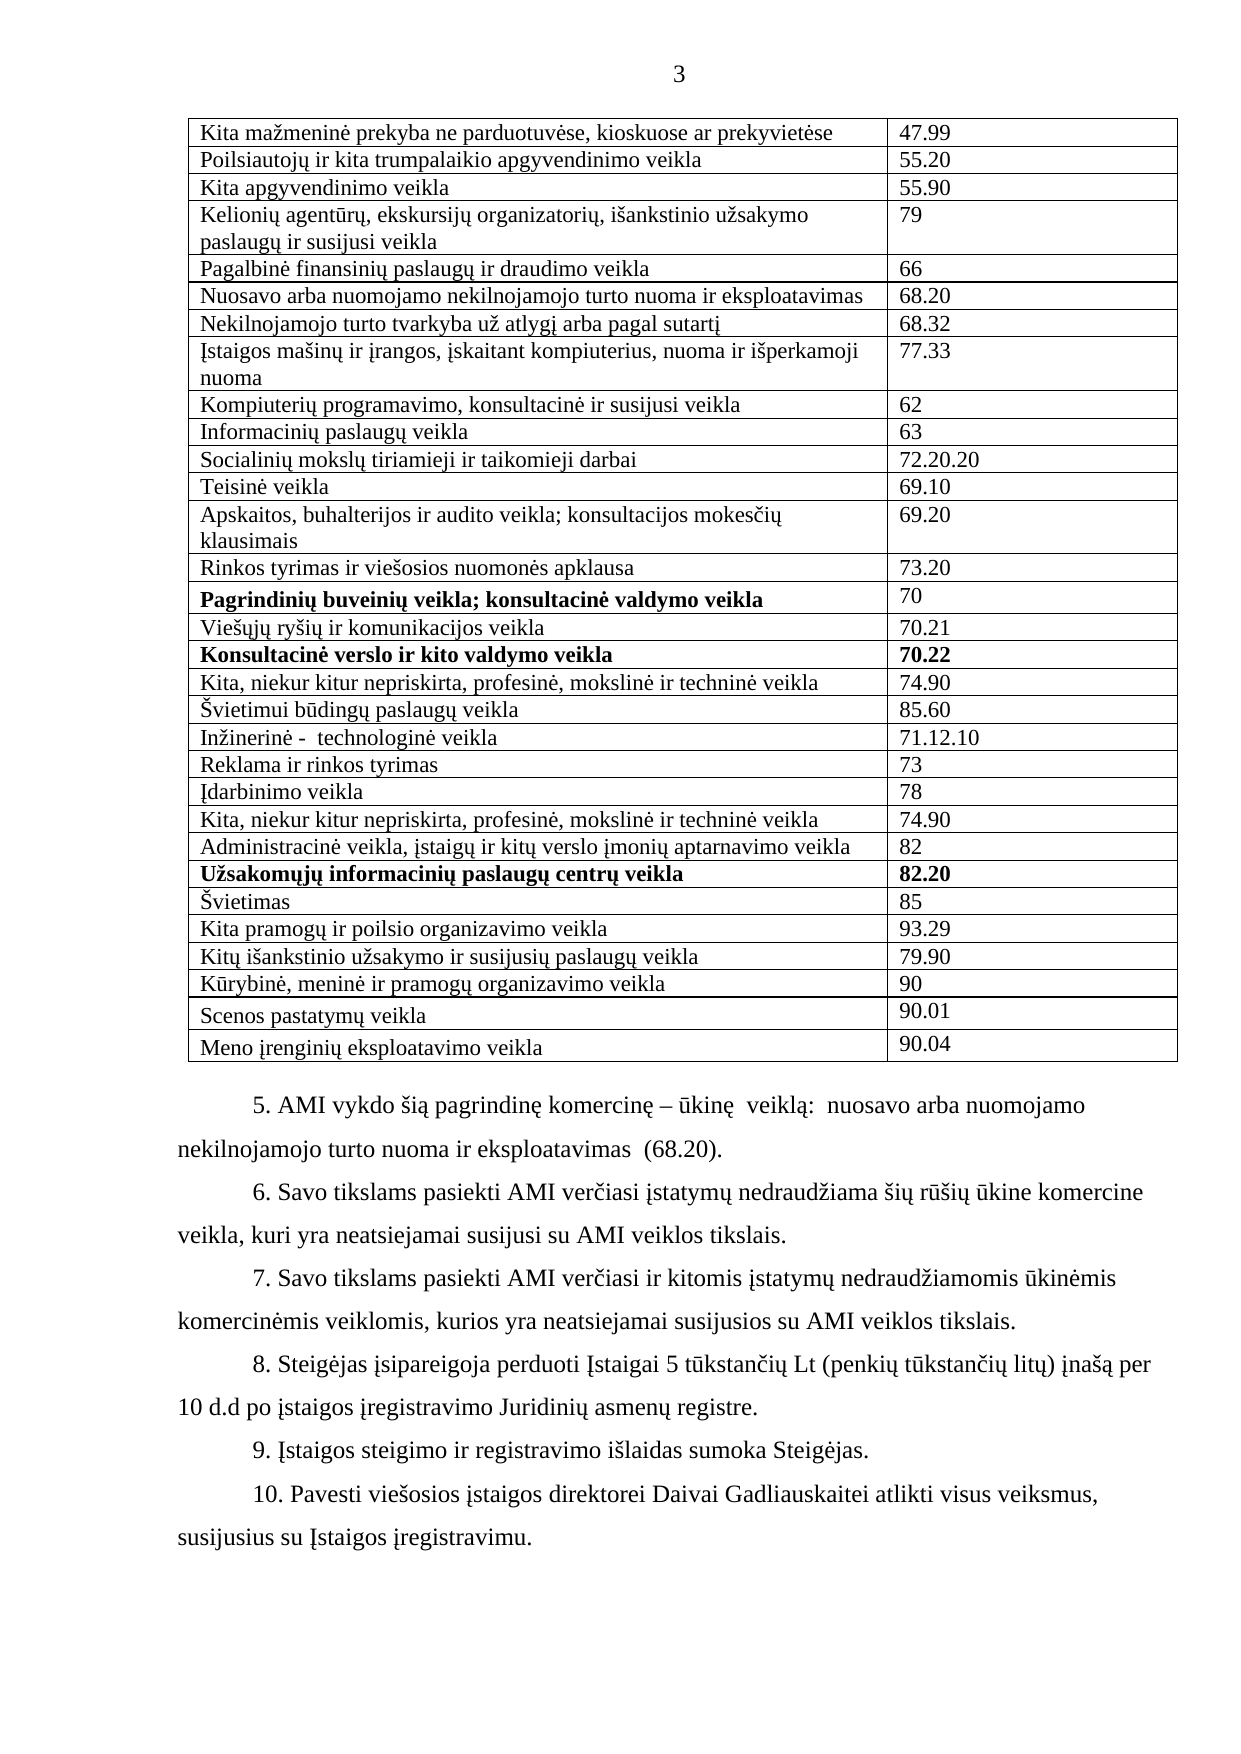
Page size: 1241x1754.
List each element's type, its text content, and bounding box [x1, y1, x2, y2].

table_cell Administracinė veikla, įstaigų ir kitų verslo įmonių aptarnavimo veikla [189, 833, 887, 859]
table_cell Kita pramogų ir poilsio organizavimo veikla [189, 915, 887, 942]
table_cell 70.22 [888, 641, 1177, 668]
table_cell 77.33 [888, 337, 1177, 390]
table_cell Viešųjų ryšių ir komunikacijos veikla [189, 614, 887, 640]
table_cell 74.90 [888, 669, 1177, 695]
table_cell 68.32 [888, 310, 1177, 336]
table_cell Konsultacinė verslo ir kito valdymo veikla [189, 641, 887, 668]
text 5. AMI vykdo šią pagrindinę komercinę – ūkinę veiklą: nuosavo arba nuomojamo nekilnojamojo turto nuoma ir eksploatavimas (68.20). [177, 1091, 1181, 1162]
table_cell 72.20.20 [888, 446, 1177, 472]
table_cell 69.20 [888, 501, 1177, 553]
table_cell 62 [888, 391, 1177, 417]
table_cell Kūrybinė, meninė ir pramogų organizavimo veikla [189, 970, 887, 996]
table_cell 70.21 [888, 614, 1177, 640]
table_cell 66 [888, 255, 1177, 281]
table_cell Įstaigos mašinų ir įrangos, įskaitant kompiuterius, nuoma ir išperkamoji nuoma [189, 337, 887, 390]
table_cell Kitų išankstinio užsakymo ir susijusių paslaugų veikla [189, 943, 887, 969]
table_cell 90.01 [888, 998, 1177, 1029]
table_cell Apskaitos, buhalterijos ir audito veikla; konsultacijos mokesčių klausimais [189, 501, 887, 553]
table_cell Įdarbinimo veikla [189, 778, 887, 805]
table_cell 79.90 [888, 943, 1177, 969]
table_cell 78 [888, 778, 1177, 805]
text 7. Savo tikslams pasiekti AMI verčiasi ir kitomis įstatymų nedraudžiamomis ūkinėmis komercinėmis veiklomis, kurios yra neatsiejamai susijusios su AMI veiklos tikslais. [177, 1263, 1181, 1335]
table_cell 55.20 [888, 147, 1177, 173]
table_cell Kita apgyvendinimo veikla [189, 174, 887, 200]
table_cell Inžinerinė - technologinė veikla [189, 724, 887, 750]
table_cell Pagalbinė finansinių paslaugų ir draudimo veikla [189, 255, 887, 281]
table_cell 63 [888, 419, 1177, 445]
table_cell 90 [888, 970, 1177, 996]
table_cell Rinkos tyrimas ir viešosios nuomonės apklausa [189, 554, 887, 581]
table_cell 79 [888, 201, 1177, 254]
table_cell 93.29 [888, 915, 1177, 942]
table_cell 85.60 [888, 696, 1177, 722]
table_cell Scenos pastatymų veikla [189, 998, 887, 1029]
table_cell Reklama ir rinkos tyrimas [189, 751, 887, 777]
table_cell 73 [888, 751, 1177, 777]
table_cell Kompiuterių programavimo, konsultacinė ir susijusi veikla [189, 391, 887, 417]
table_cell 85 [888, 888, 1177, 914]
table_cell 69.10 [888, 473, 1177, 499]
table_cell 55.90 [888, 174, 1177, 200]
table_cell Užsakomųjų informacinių paslaugų centrų veikla [189, 861, 887, 887]
table_cell Nekilnojamojo turto tvarkyba už atlygį arba pagal sutartį [189, 310, 887, 336]
table_cell Kita, niekur kitur nepriskirta, profesinė, mokslinė ir techninė veikla [189, 806, 887, 832]
table_cell Švietimas [189, 888, 887, 914]
table_cell 68.20 [888, 283, 1177, 309]
table_cell Kita mažmeninė prekyba ne parduotuvėse, kioskuose ar prekyvietėse [189, 119, 887, 146]
table_cell 90.04 [888, 1030, 1177, 1061]
table_cell Kita, niekur kitur nepriskirta, profesinė, mokslinė ir techninė veikla [189, 669, 887, 695]
table_cell 74.90 [888, 806, 1177, 832]
table_cell 82 [888, 833, 1177, 859]
table_cell 70 [888, 582, 1177, 613]
table_cell Meno įrenginių eksploatavimo veikla [189, 1030, 887, 1061]
table_cell Nuosavo arba nuomojamo nekilnojamojo turto nuoma ir eksploatavimas [189, 283, 887, 309]
table_cell 73.20 [888, 554, 1177, 581]
text 9. Įstaigos steigimo ir registravimo išlaidas sumoka Steigėjas. [177, 1436, 1181, 1464]
table_cell Informacinių paslaugų veikla [189, 419, 887, 445]
table_cell 82.20 [888, 861, 1177, 887]
table_cell Pagrindinių buveinių veikla; konsultacinė valdymo veikla [189, 582, 887, 613]
table_cell Socialinių mokslų tiriamieji ir taikomieji darbai [189, 446, 887, 472]
text 6. Savo tikslams pasiekti AMI verčiasi įstatymų nedraudžiama šių rūšių ūkine komercine veikla, kuri yra neatsiejamai susijusi su AMI veiklos tikslais. [177, 1177, 1181, 1249]
table_cell Kelionių agentūrų, ekskursijų organizatorių, išankstinio užsakymo paslaugų ir susijusi veikla [189, 201, 887, 254]
table_cell 47.99 [888, 119, 1177, 146]
table_cell Poilsiautojų ir kita trumpalaikio apgyvendinimo veikla [189, 147, 887, 173]
text 10. Pavesti viešosios įstaigos direktorei Daivai Gadliauskaitei atlikti visus veiksmus, susijusius su Įstaigos įregistravimu. [177, 1479, 1181, 1551]
table_cell Teisinė veikla [189, 473, 887, 499]
text 8. Steigėjas įsipareigoja perduoti Įstaigai 5 tūkstančių Lt (penkių tūkstančių litų) įnašą per 10 d.d po įstaigos įregistravimo Juridinių asmenų registre. [177, 1349, 1181, 1421]
table_cell Švietimui būdingų paslaugų veikla [189, 696, 887, 722]
table_cell 71.12.10 [888, 724, 1177, 750]
